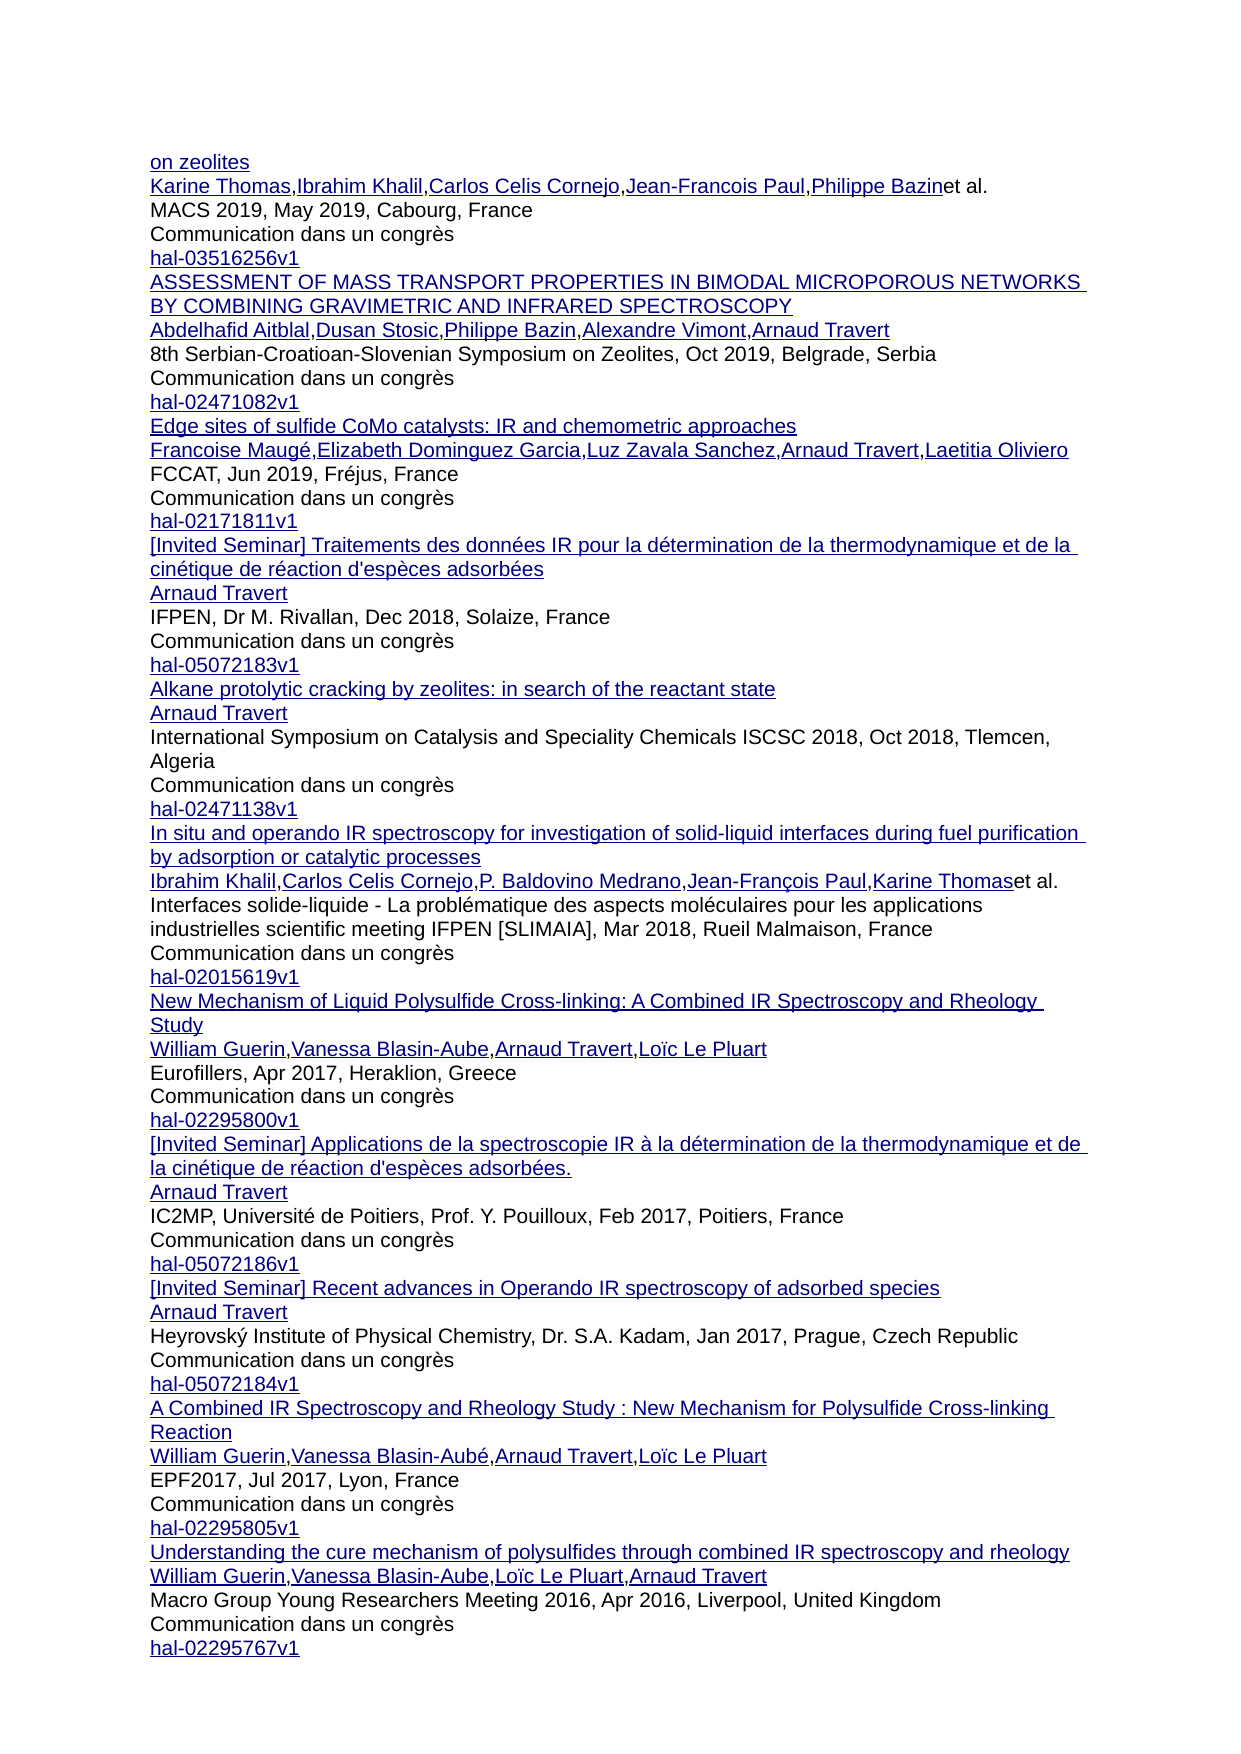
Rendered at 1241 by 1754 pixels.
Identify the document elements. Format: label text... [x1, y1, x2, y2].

table_cell [Invited Seminar] Traitements des données IR pour la détermination de la thermodynamique et de la cinétique de réaction d'espèces adsorbées Arnaud Travert IFPEN, Dr M. Rivallan, Dec 2018, Solaize, France Communication dans un congrès hal-05072183v1 [150, 533, 1090, 677]
table_cell Alkane protolytic cracking by zeolites: in search of the reactant state Arnaud Travert International Symposium on Catalysis and Speciality Chemicals ISCSC 2018, Oct 2018, Tlemcen, Algeria Communication dans un congrès hal-02471138v1 [150, 677, 1090, 821]
table_cell [Invited Seminar] Applications de la spectroscopie IR à la détermination de la thermodynamique et de la cinétique de réaction d'espèces adsorbées. Arnaud Travert IC2MP, Université de Poitiers, Prof. Y. Pouilloux, Feb 2017, Poitiers, France Communication dans un congrès hal-05072186v1 [150, 1132, 1090, 1276]
table_cell New Mechanism of Liquid Polysulfide Cross-linking: A Combined IR Spectroscopy and Rheology Study William Guerin,Vanessa Blasin-Aube,Arnaud Travert,Loïc Le Pluart Eurofillers, Apr 2017, Heraklion, Greece Communication dans un congrès hal-02295800v1 [150, 989, 1090, 1132]
table_cell Edge sites of sulfide CoMo catalysts: IR and chemometric approaches Francoise Maugé,Elizabeth Dominguez Garcia,Luz Zavala Sanchez,Arnaud Travert,Laetitia Oliviero FCCAT, Jun 2019, Fréjus, France Communication dans un congrès hal-02171811v1 [150, 414, 1090, 533]
table_cell Understanding the cure mechanism of polysulfides through combined IR spectroscopy and rheology William Guerin,Vanessa Blasin-Aube,Loïc Le Pluart,Arnaud Travert Macro Group Young Researchers Meeting 2016, Apr 2016, Liverpool, United Kingdom Communication dans un congrès hal-02295767v1 [150, 1540, 1090, 1659]
table_cell [Invited Seminar] Recent advances in Operando IR spectroscopy of adsorbed species Arnaud Travert Heyrovský Institute of Physical Chemistry, Dr. S.A. Kadam, Jan 2017, Prague, Czech Republic Communication dans un congrès hal-05072184v1 [150, 1276, 1090, 1396]
table_cell A Combined IR Spectroscopy and Rheology Study : New Mechanism for Polysulfide Cross-linking Reaction William Guerin,Vanessa Blasin-Aubé,Arnaud Travert,Loïc Le Pluart EPF2017, Jul 2017, Lyon, France Communication dans un congrès hal-02295805v1 [150, 1396, 1090, 1539]
table_cell ASSESSMENT OF MASS TRANSPORT PROPERTIES IN BIMODAL MICROPOROUS NETWORKS BY COMBINING GRAVIMETRIC AND INFRARED SPECTROSCOPY Abdelhafid Aitblal,Dusan Stosic,Philippe Bazin,Alexandre Vimont,Arnaud Travert 8th Serbian-Croatioan-Slovenian Symposium on Zeolites, Oct 2019, Belgrade, Serbia Communication dans un congrès hal-02471082v1 [150, 270, 1090, 413]
table_cell on zeolites Karine Thomas,Ibrahim Khalil,Carlos Celis Cornejo,Jean-Francois Paul,Philippe Bazinet al. MACS 2019, May 2019, Cabourg, France Communication dans un congrès hal-03516256v1 [150, 150, 1090, 270]
table_cell In situ and operando IR spectroscopy for investigation of solid-liquid interfaces during fuel purification by adsorption or catalytic processes Ibrahim Khalil,Carlos Celis Cornejo,P. Baldovino Medrano,Jean-François Paul,Karine Thomaset al. Interfaces solide-liquide - La problématique des aspects moléculaires pour les applications industrielles scientific meeting IFPEN [SLIMAIA], Mar 2018, Rueil Malmaison, France Communication dans un congrès hal-02015619v1 [150, 821, 1090, 988]
